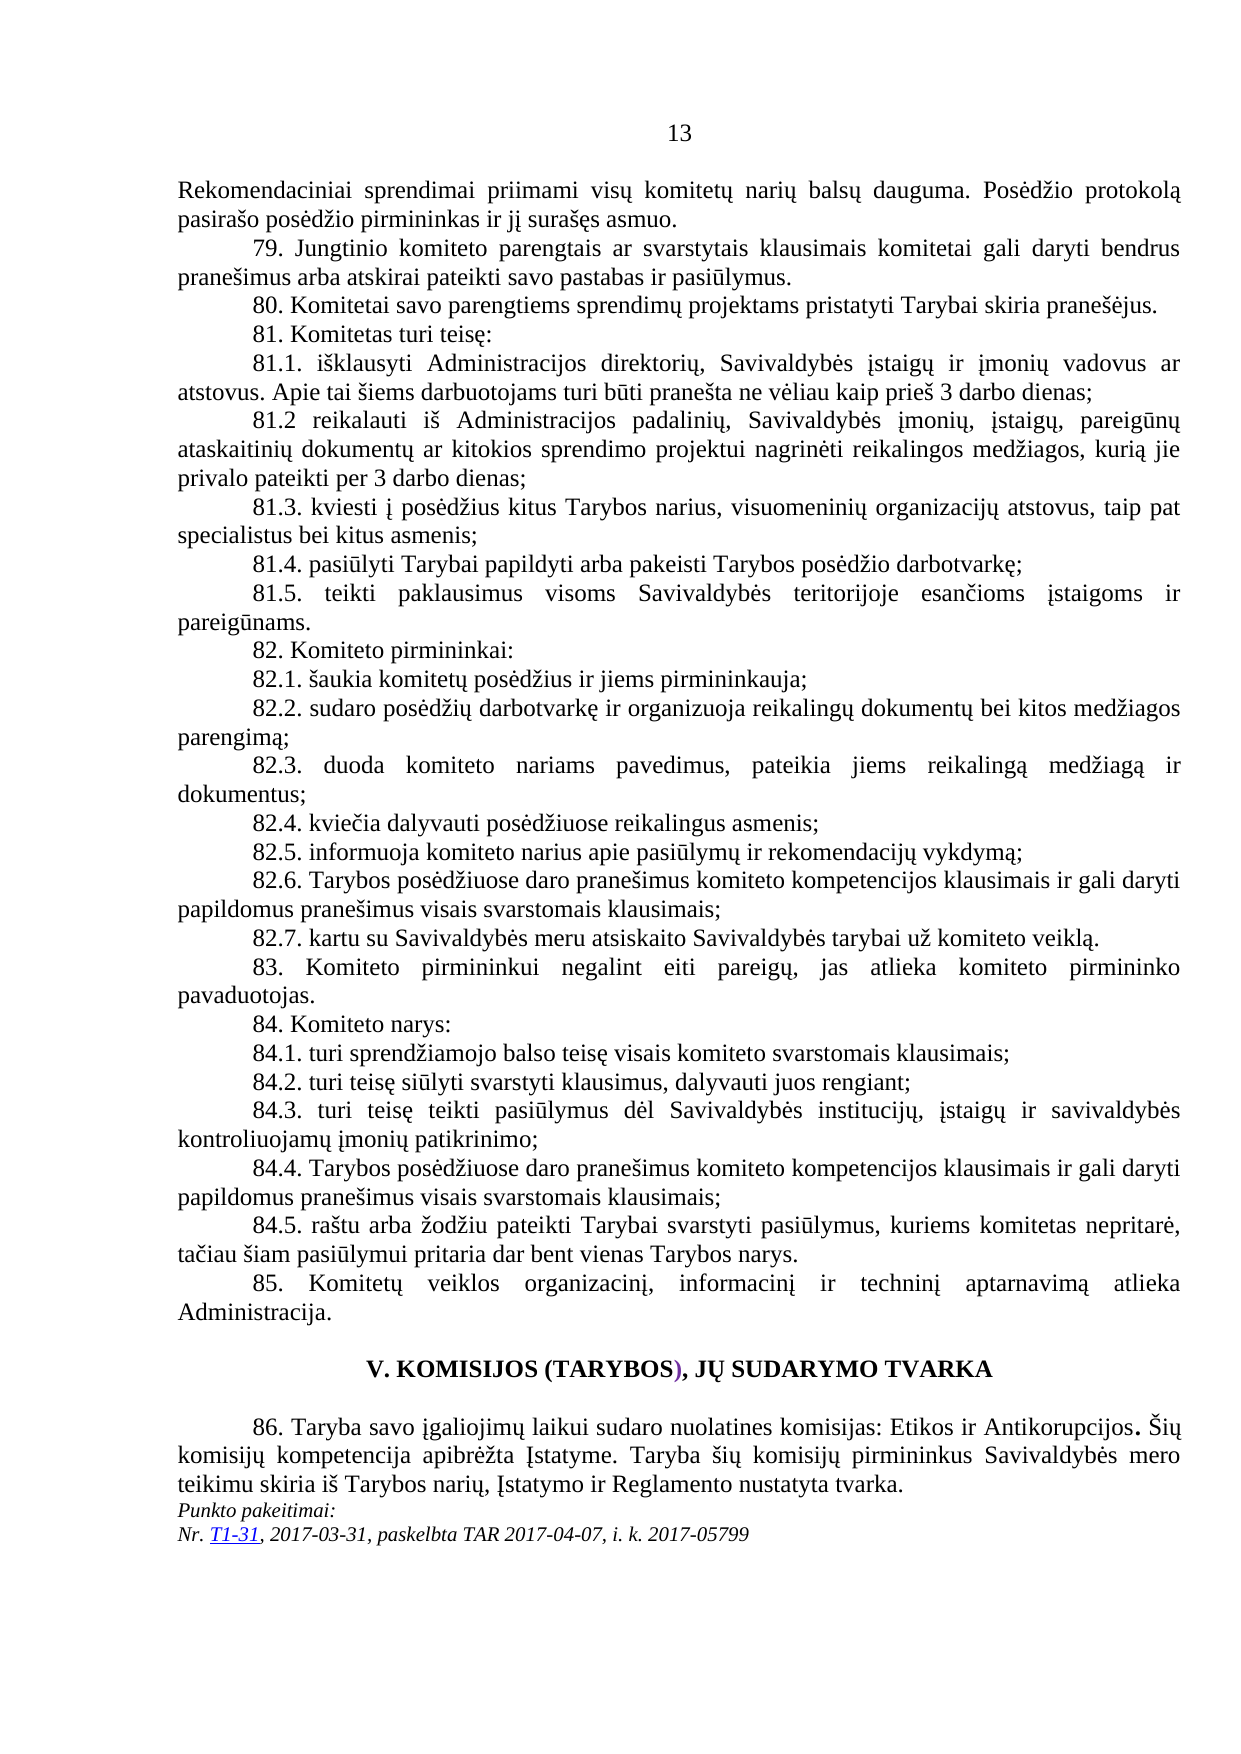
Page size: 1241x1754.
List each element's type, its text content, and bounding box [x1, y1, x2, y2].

text 80. Komitetai savo parengtiems sprendimų projektams pristatyti Tarybai skiria pranešėjus. [177, 291, 1181, 319]
text Nr. T1-31, 2017-03-31, paskelbta TAR 2017-04-07, i. k. 2017-05799 [177, 1522, 1181, 1546]
text 81.3. kviesti į posėdžius kitus Tarybos narius, visuomeninių organizacijų atstovus, taip pat specialistus bei kitus asmenis; [177, 492, 1181, 549]
text 84.3. turi teisę teikti pasiūlymus dėl Savivaldybės institucijų, įstaigų ir savivaldybės kontroliuojamų įmonių patikrinimo; [177, 1096, 1181, 1153]
text 81. Komitetas turi teisę: [177, 319, 1181, 348]
text 81.4. pasiūlyti Tarybai papildyti arba pakeisti Tarybos posėdžio darbotvarkę; [177, 549, 1181, 578]
text 86. Taryba savo įgaliojimų laikui sudaro nuolatines komisijas: Etikos ir Antikorupcijos. Šių komisijų kompetencija apibrėžta Įstatyme. Taryba šių komisijų pirmininkus Savivaldybės mero teikimu skiria iš Tarybos narių, Įstatymo ir Reglamento nustatyta tvarka. [177, 1412, 1181, 1498]
text 84.4. Tarybos posėdžiuose daro pranešimus komiteto kompetencijos klausimais ir gali daryti papildomus pranešimus visais svarstomais klausimais; [177, 1153, 1181, 1211]
text V. KOMISIJOS (TARYBOS), JŲ SUDARYMO TVARKA [177, 1354, 1181, 1383]
text Rekomendaciniai sprendimai priimami visų komitetų narių balsų dauguma. Posėdžio protokolą pasirašo posėdžio pirmininkas ir jį surašęs asmuo. [177, 176, 1181, 233]
text 82.4. kviečia dalyvauti posėdžiuose reikalingus asmenis; [177, 808, 1181, 837]
text 85. Komitetų veiklos organizacinį, informacinį ir techninį aptarnavimą atlieka Administracija. [177, 1268, 1181, 1326]
text 82.5. informuoja komiteto narius apie pasiūlymų ir rekomendacijų vykdymą; [177, 837, 1181, 866]
text 81.5. teikti paklausimus visoms Savivaldybės teritorijoje esančioms įstaigoms ir pareigūnams. [177, 578, 1181, 636]
text 82.1. šaukia komitetų posėdžius ir jiems pirmininkauja; [177, 664, 1181, 693]
text 82.3. duoda komiteto nariams pavedimus, pateikia jiems reikalingą medžiagą ir dokumentus; [177, 751, 1181, 808]
text 82.2. sudaro posėdžių darbotvarkę ir organizuoja reikalingų dokumentų bei kitos medžiagos parengimą; [177, 693, 1181, 751]
text 81.2 reikalauti iš Administracijos padalinių, Savivaldybės įmonių, įstaigų, pareigūnų ataskaitinių dokumentų ar kitokios sprendimo projektui nagrinėti reikalingos medžiagos, kurią jie privalo pateikti per 3 darbo dienas; [177, 406, 1181, 492]
text 82.6. Tarybos posėdžiuose daro pranešimus komiteto kompetencijos klausimais ir gali daryti papildomus pranešimus visais svarstomais klausimais; [177, 866, 1181, 923]
text 82. Komiteto pirmininkai: [177, 636, 1181, 664]
text 83. Komiteto pirmininkui negalint eiti pareigų, jas atlieka komiteto pirmininko pavaduotojas. [177, 952, 1181, 1009]
text 82.7. kartu su Savivaldybės meru atsiskaito Savivaldybės tarybai už komiteto veiklą. [177, 923, 1181, 952]
text 84.2. turi teisę siūlyti svarstyti klausimus, dalyvauti juos rengiant; [177, 1067, 1181, 1096]
text Punkto pakeitimai: [177, 1498, 1181, 1522]
text 79. Jungtinio komiteto parengtais ar svarstytais klausimais komitetai gali daryti bendrus pranešimus arba atskirai pateikti savo pastabas ir pasiūlymus. [177, 233, 1181, 291]
text 84.1. turi sprendžiamojo balso teisę visais komiteto svarstomais klausimais; [177, 1038, 1181, 1067]
text 81.1. išklausyti Administracijos direktorių, Savivaldybės įstaigų ir įmonių vadovus ar atstovus. Apie tai šiems darbuotojams turi būti pranešta ne vėliau kaip prieš 3 darbo dienas; [177, 348, 1181, 406]
text 84.5. raštu arba žodžiu pateikti Tarybai svarstyti pasiūlymus, kuriems komitetas nepritarė, tačiau šiam pasiūlymui pritaria dar bent vienas Tarybos narys. [177, 1211, 1181, 1268]
text 84. Komiteto narys: [177, 1009, 1181, 1038]
